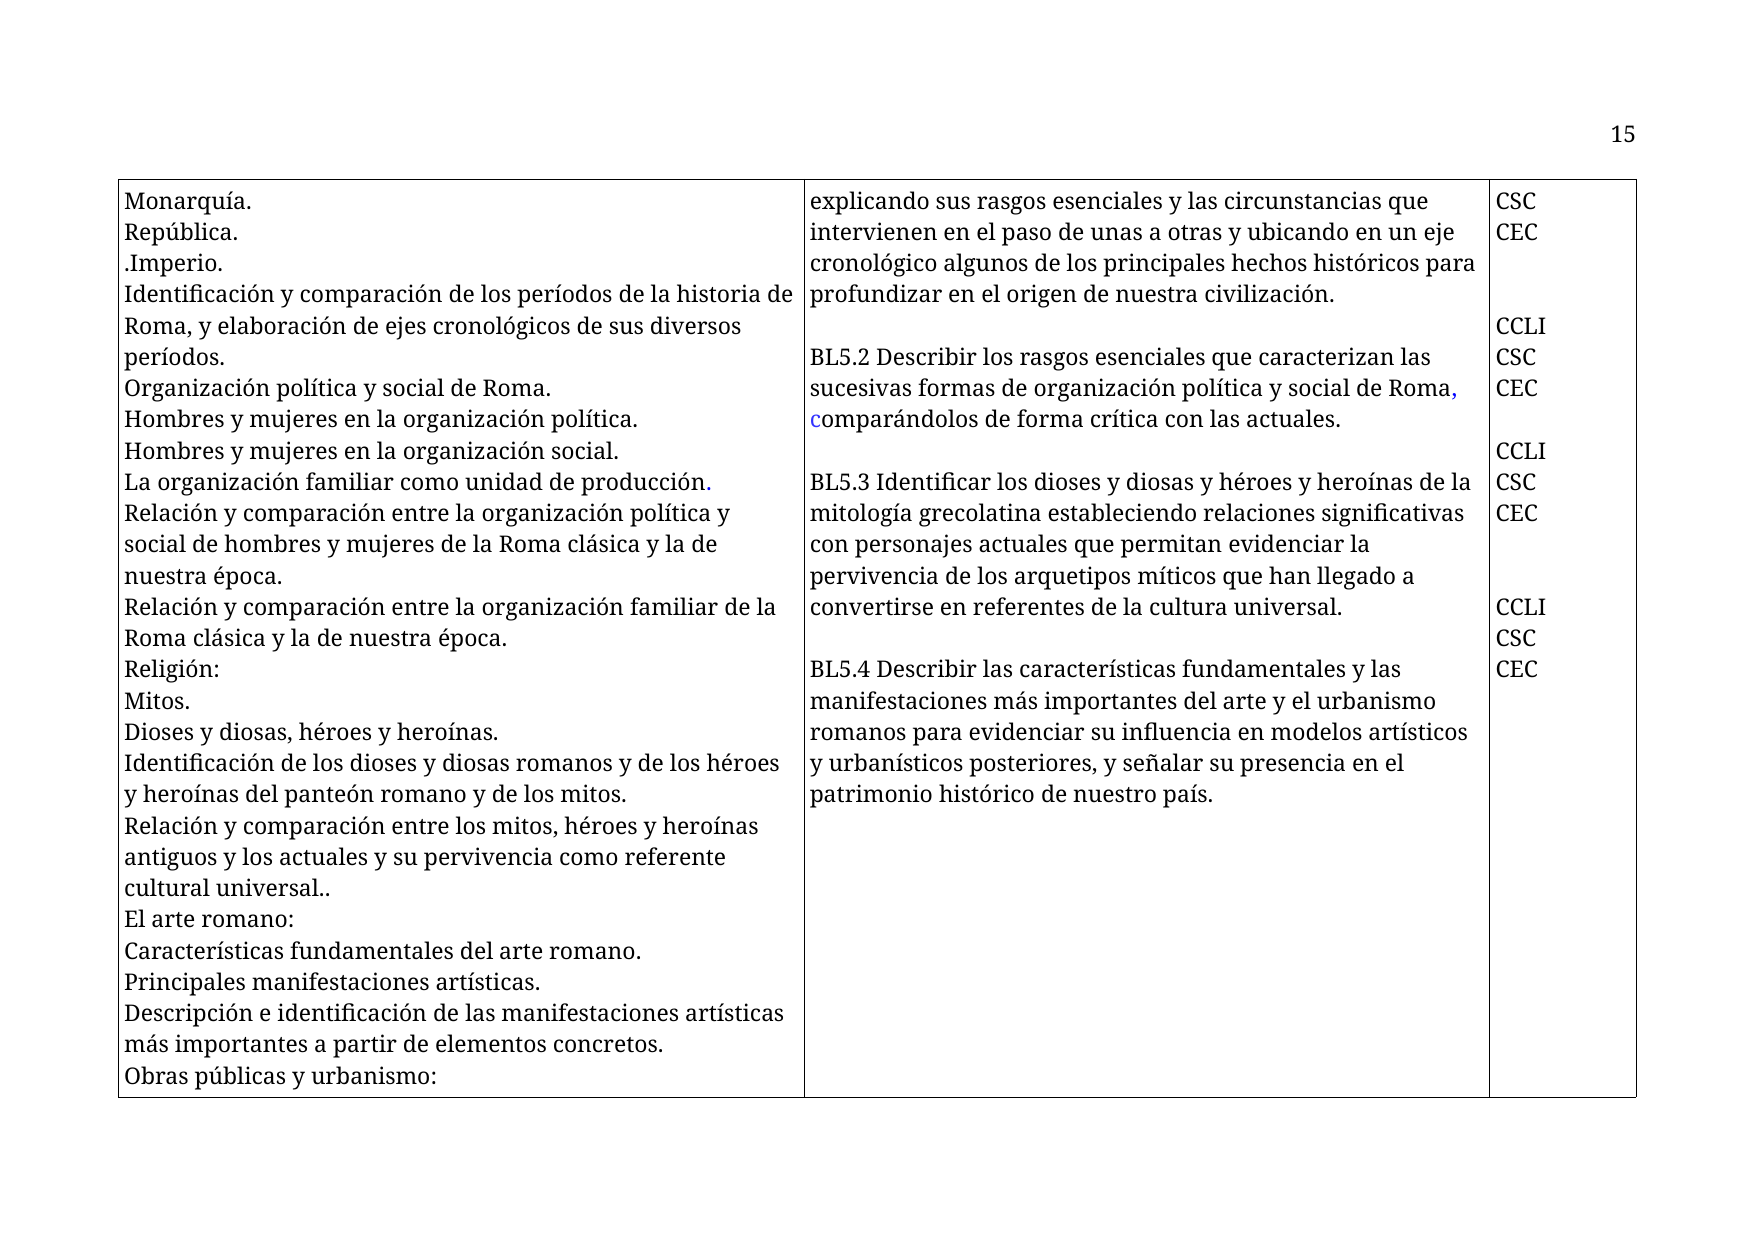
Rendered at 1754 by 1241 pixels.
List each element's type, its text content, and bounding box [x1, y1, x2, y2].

table_cell explicando sus rasgos esenciales y las circunstancias que intervienen en el paso de unas a otras y ubicando en un eje cronológico algunos de los principales hechos históricos para profundizar en el origen de nuestra civilización. BL5.2 Describir los rasgos esenciales que caracterizan las sucesivas formas de organización política y social de Roma, comparándolos de forma crítica con las actuales. BL5.3 Identificar los dioses y diosas y héroes y heroínas de la mitología grecolatina estableciendo relaciones significativas con personajes actuales que permitan evidenciar la pervivencia de los arquetipos míticos que han llegado a convertirse en referentes de la cultura universal. BL5.4 Describir las características fundamentales y las manifestaciones más importantes del arte y el urbanismo romanos para evidenciar su influencia en modelos artísticos y urbanísticos posteriores, y señalar su presencia en el patrimonio histórico de nuestro país. [805, 180, 1489, 1097]
table_cell CSC CEC CCLI CSC CEC CCLI CSC CEC CCLI CSC CEC [1490, 180, 1636, 1097]
table_cell Monarquía. República. .Imperio. Identificación y comparación de los períodos de la historia de Roma, y elaboración de ejes cronológicos de sus diversos períodos. Organización política y social de Roma. Hombres y mujeres en la organización política. Hombres y mujeres en la organización social. La organización familiar como unidad de producción. Relación y comparación entre la organización política y social de hombres y mujeres de la Roma clásica y la de nuestra época. Relación y comparación entre la organización familiar de la Roma clásica y la de nuestra época. Religión: Mitos. Dioses y diosas, héroes y heroínas. Identificación de los dioses y diosas romanos y de los héroes y heroínas del panteón romano y de los mitos. Relación y comparación entre los mitos, héroes y heroínas antiguos y los actuales y su pervivencia como referente cultural universal.. El arte romano: Características fundamentales del arte romano. Principales manifestaciones artísticas. Descripción e identificación de las manifestaciones artísticas más importantes a partir de elementos concretos. Obras públicas y urbanismo: [119, 180, 804, 1097]
